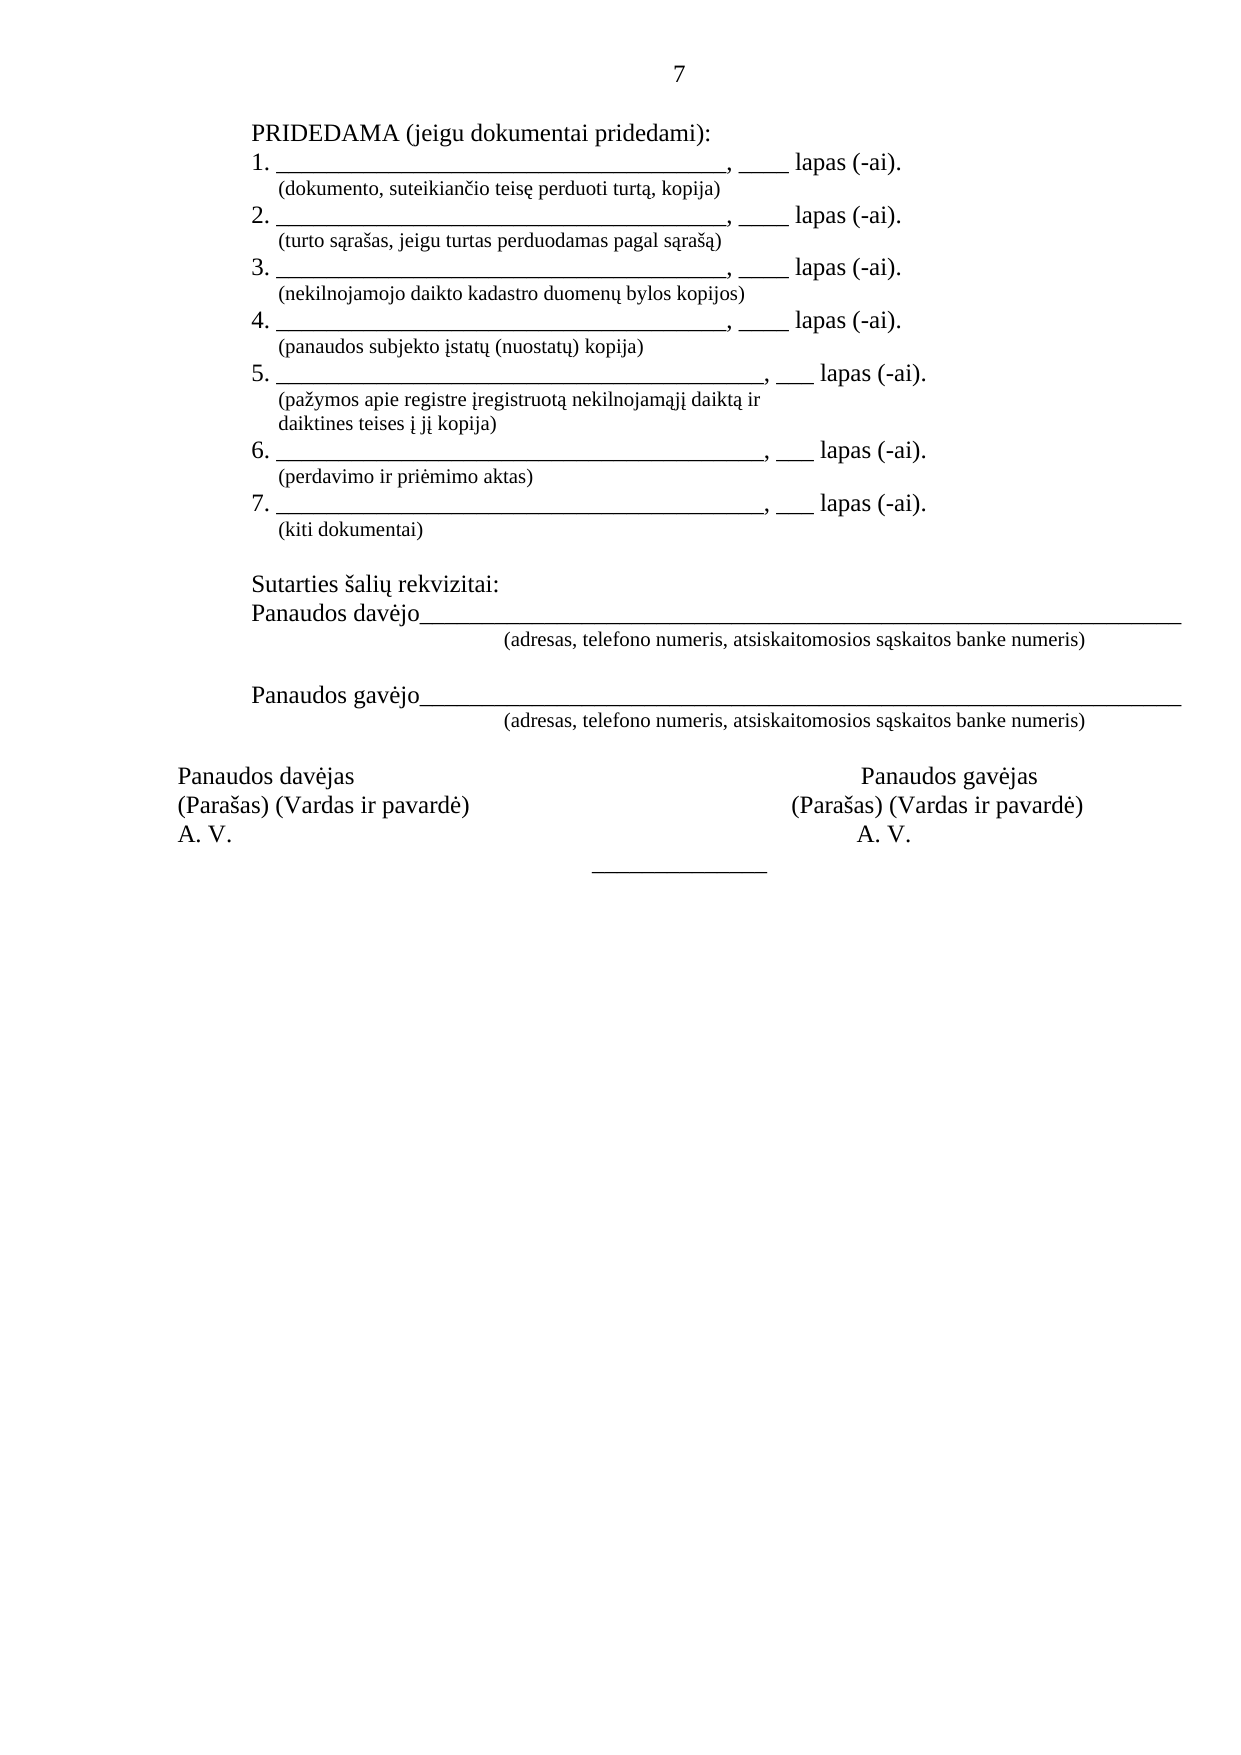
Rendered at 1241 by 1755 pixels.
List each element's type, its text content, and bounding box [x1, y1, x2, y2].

text A. V. A. V. [177, 819, 1181, 847]
text (dokumento, suteikiančio teisę perduoti turtą, kopija) [177, 176, 1181, 200]
text ______________ [177, 847, 1181, 876]
text (adresas, telefono numeris, atsiskaitomosios sąskaitos banke numeris) [177, 627, 1181, 651]
text Panaudos davėjas Panaudos gavėjas [177, 761, 1181, 790]
text Panaudos gavėjo [177, 680, 1181, 708]
text (adresas, telefono numeris, atsiskaitomosios sąskaitos banke numeris) [177, 708, 1181, 732]
text 1. ____________________________________, ____ lapas (-ai). [177, 147, 1181, 176]
text 3. ____________________________________, ____ lapas (-ai). [177, 252, 1181, 281]
text daiktines teises į jį kopija) [177, 411, 1181, 435]
text (nekilnojamojo daikto kadastro duomenų bylos kopijos) [177, 281, 1181, 305]
text (turto sąrašas, jeigu turtas perduodamas pagal sąrašą) [177, 228, 1181, 252]
text (panaudos subjekto įstatų (nuostatų) kopija) [177, 334, 1181, 358]
text (kiti dokumentai) [177, 517, 1181, 541]
text (pažymos apie registre įregistruotą nekilnojamąjį daiktą ir [177, 387, 1181, 411]
text PRIDEDAMA (jeigu dokumentai pridedami): [177, 118, 1181, 147]
text 5. _______________________________________, ___ lapas (-ai). [177, 358, 1181, 387]
text (Parašas) (Vardas ir pavardė) (Parašas) (Vardas ir pavardė) [177, 790, 1181, 819]
text Panaudos davėjo [177, 598, 1181, 627]
text 2. ____________________________________, ____ lapas (-ai). [177, 200, 1181, 228]
text (perdavimo ir priėmimo aktas) [177, 464, 1181, 488]
text 4. ____________________________________, ____ lapas (-ai). [177, 305, 1181, 334]
text 6. _______________________________________, ___ lapas (-ai). [177, 435, 1181, 464]
text 7. _______________________________________, ___ lapas (-ai). [177, 488, 1181, 517]
text Sutarties šalių rekvizitai: [177, 569, 1181, 598]
